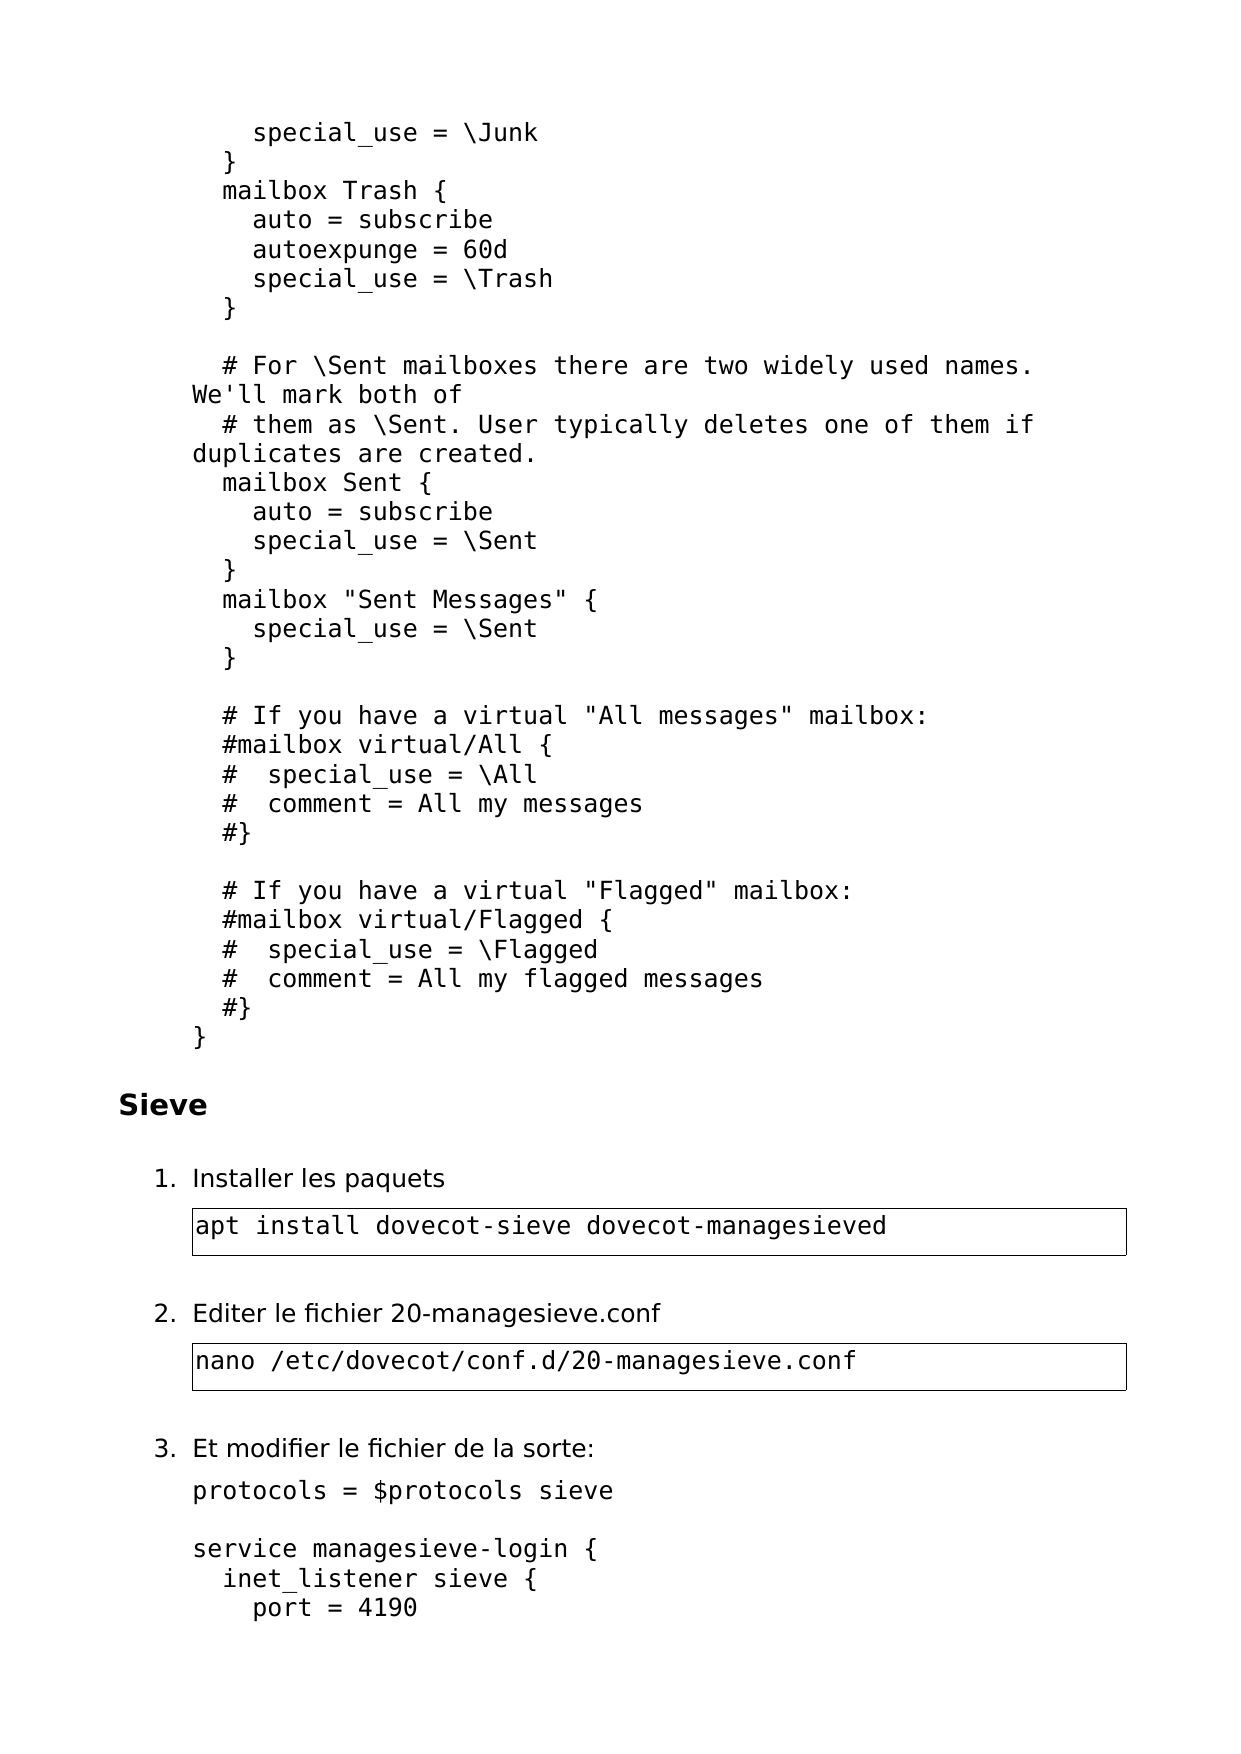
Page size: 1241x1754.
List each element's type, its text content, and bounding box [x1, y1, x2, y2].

table_header nano /etc/dovecot/conf.d/20-managesieve.conf [193, 1344, 1126, 1390]
list Installer les paquets [177, 1164, 1122, 1193]
list Et modifier le fichier de la sorte: [177, 1434, 1122, 1464]
list special_use = \Junk } mailbox Trash { auto = subscribe autoexpunge = 60d special_use = \Trash } # For \Sent mailboxes there are two widely used names. We'll mark both of # them as \Sent. User typically deletes one of them if duplicates are created. mailbox Sent { auto = subscribe special_use = \Sent } mailbox "Sent Messages" { special_use = \Sent } # If you have a virtual "All messages" mailbox: #mailbox virtual/All { # special_use = \All # comment = All my messages #} # If you have a virtual "Flagged" mailbox: #mailbox virtual/Flagged { # special_use = \Flagged # comment = All my flagged messages #} } [177, 118, 1122, 1051]
list protocols = $protocols sieve service managesieve-login { inet_listener sieve { port = 4190 [177, 1476, 1122, 1622]
table_header apt install dovecot-sieve dovecot-managesieved [193, 1209, 1126, 1255]
list Editer le fichier 20-managesieve.conf [177, 1299, 1122, 1328]
subtitle Sieve [118, 1088, 1122, 1122]
